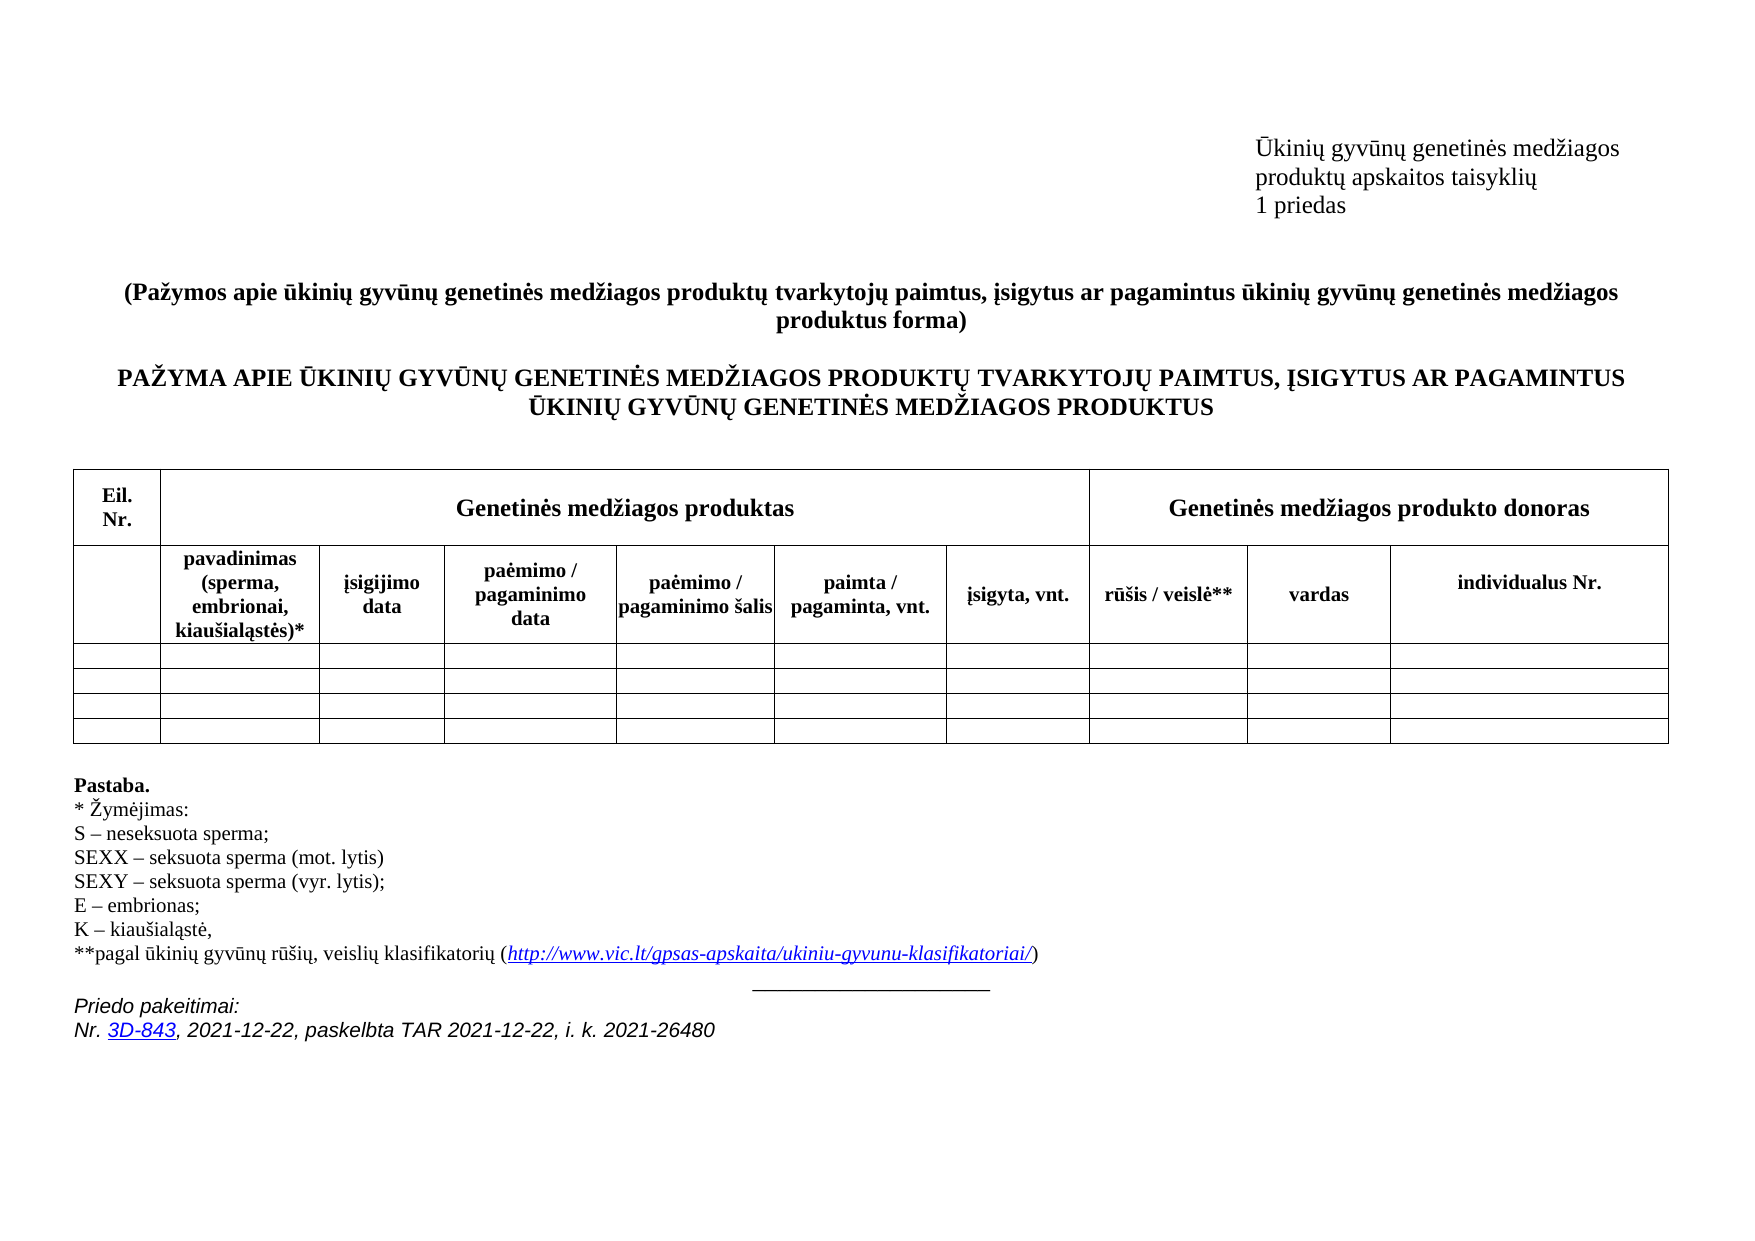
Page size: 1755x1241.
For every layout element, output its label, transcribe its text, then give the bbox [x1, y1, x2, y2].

table_cell paėmimo / pagaminimo data [445, 546, 616, 642]
table_cell [1248, 719, 1390, 743]
table_cell [947, 719, 1089, 743]
table_cell paėmimo / pagaminimo šalis [617, 546, 774, 642]
table_cell [320, 719, 444, 743]
table_cell [1090, 644, 1247, 667]
table_cell [161, 644, 319, 667]
table_cell [445, 644, 616, 667]
table_cell individualus Nr. [1391, 546, 1668, 642]
table_cell [1248, 694, 1390, 718]
table_cell [161, 669, 319, 693]
table_cell [1248, 669, 1390, 693]
table_header Genetinės medžiagos produktas [161, 470, 1089, 545]
table_cell vardas [1248, 546, 1390, 642]
table_cell [74, 644, 160, 667]
table_cell [617, 669, 774, 693]
table_cell paimta / pagaminta, vnt. [775, 546, 946, 642]
table_cell pavadinimas (sperma, embrionai, kiaušialąstės)* [161, 546, 319, 642]
table_cell rūšis / veislė** [1090, 546, 1247, 642]
table_cell [617, 719, 774, 743]
table_cell [1391, 719, 1668, 743]
text (Pažymos apie ūkinių gyvūnų genetinės medžiagos produktų tvarkytojų paimtus, įsigytus ar pagamintus ūkinių gyvūnų genetinės medžiagos produktus forma) [74, 277, 1668, 334]
text E – embrionas; [74, 893, 1668, 917]
table_cell [74, 546, 160, 642]
table_header Eil. Nr. [74, 470, 160, 545]
table_cell [320, 644, 444, 667]
text * Žymėjimas: [74, 797, 1668, 821]
table_cell [445, 719, 616, 743]
text Priedo pakeitimai: [74, 994, 1668, 1018]
text **pagal ūkinių gyvūnų rūšių, veislių klasifikatorių (http://www.vic.lt/gpsas-apskaita/ukiniu-gyvunu-klasifikatoriai/) [74, 941, 1668, 965]
text 1 priedas [1255, 190, 1668, 219]
table_cell [320, 694, 444, 718]
table_cell įsigyta, vnt. [947, 546, 1089, 642]
text SEXY – seksuota sperma (vyr. lytis); [74, 869, 1668, 893]
table_cell [617, 644, 774, 667]
table_cell [947, 694, 1089, 718]
table_cell [74, 694, 160, 718]
table_cell [445, 694, 616, 718]
table_cell [1090, 669, 1247, 693]
table_cell [74, 719, 160, 743]
text ___________________ [74, 965, 1668, 994]
text Nr. 3D-843, 2021-12-22, paskelbta TAR 2021-12-22, i. k. 2021-26480 [74, 1018, 1668, 1042]
text Pastaba. [74, 773, 1668, 797]
table_cell [775, 694, 946, 718]
table_cell [947, 669, 1089, 693]
table_cell [1090, 694, 1247, 718]
table_cell įsigijimo data [320, 546, 444, 642]
text S – neseksuota sperma; [74, 821, 1668, 845]
table_cell [74, 669, 160, 693]
text K – kiaušialąstė, [74, 917, 1668, 941]
table_cell [320, 669, 444, 693]
text Ūkinių gyvūnų genetinės medžiagos [1255, 133, 1668, 162]
table_cell [1090, 719, 1247, 743]
table_cell [1391, 694, 1668, 718]
table_header Genetinės medžiagos produkto donoras [1090, 470, 1668, 545]
table_cell [947, 644, 1089, 667]
table_cell [617, 694, 774, 718]
table_cell [1248, 644, 1390, 667]
text produktų apskaitos taisyklių [1255, 162, 1668, 190]
table_cell [445, 669, 616, 693]
table_cell [161, 719, 319, 743]
table_cell [1391, 669, 1668, 693]
table_cell [775, 719, 946, 743]
table_cell [775, 669, 946, 693]
table_cell [161, 694, 319, 718]
table_cell [1391, 644, 1668, 667]
text SEXX – seksuota sperma (mot. lytis) [74, 845, 1668, 869]
text PAŽYMA APIE ŪKINIŲ GYVŪNŲ GENETINĖS MEDŽIAGOS PRODUKTŲ TVARKYTOJŲ PAIMTUS, ĮSIGYTUS AR PAGAMINTUS ŪKINIŲ GYVŪNŲ GENETINĖS MEDŽIAGOS PRODUKTUS [74, 363, 1668, 420]
table_cell [775, 644, 946, 667]
